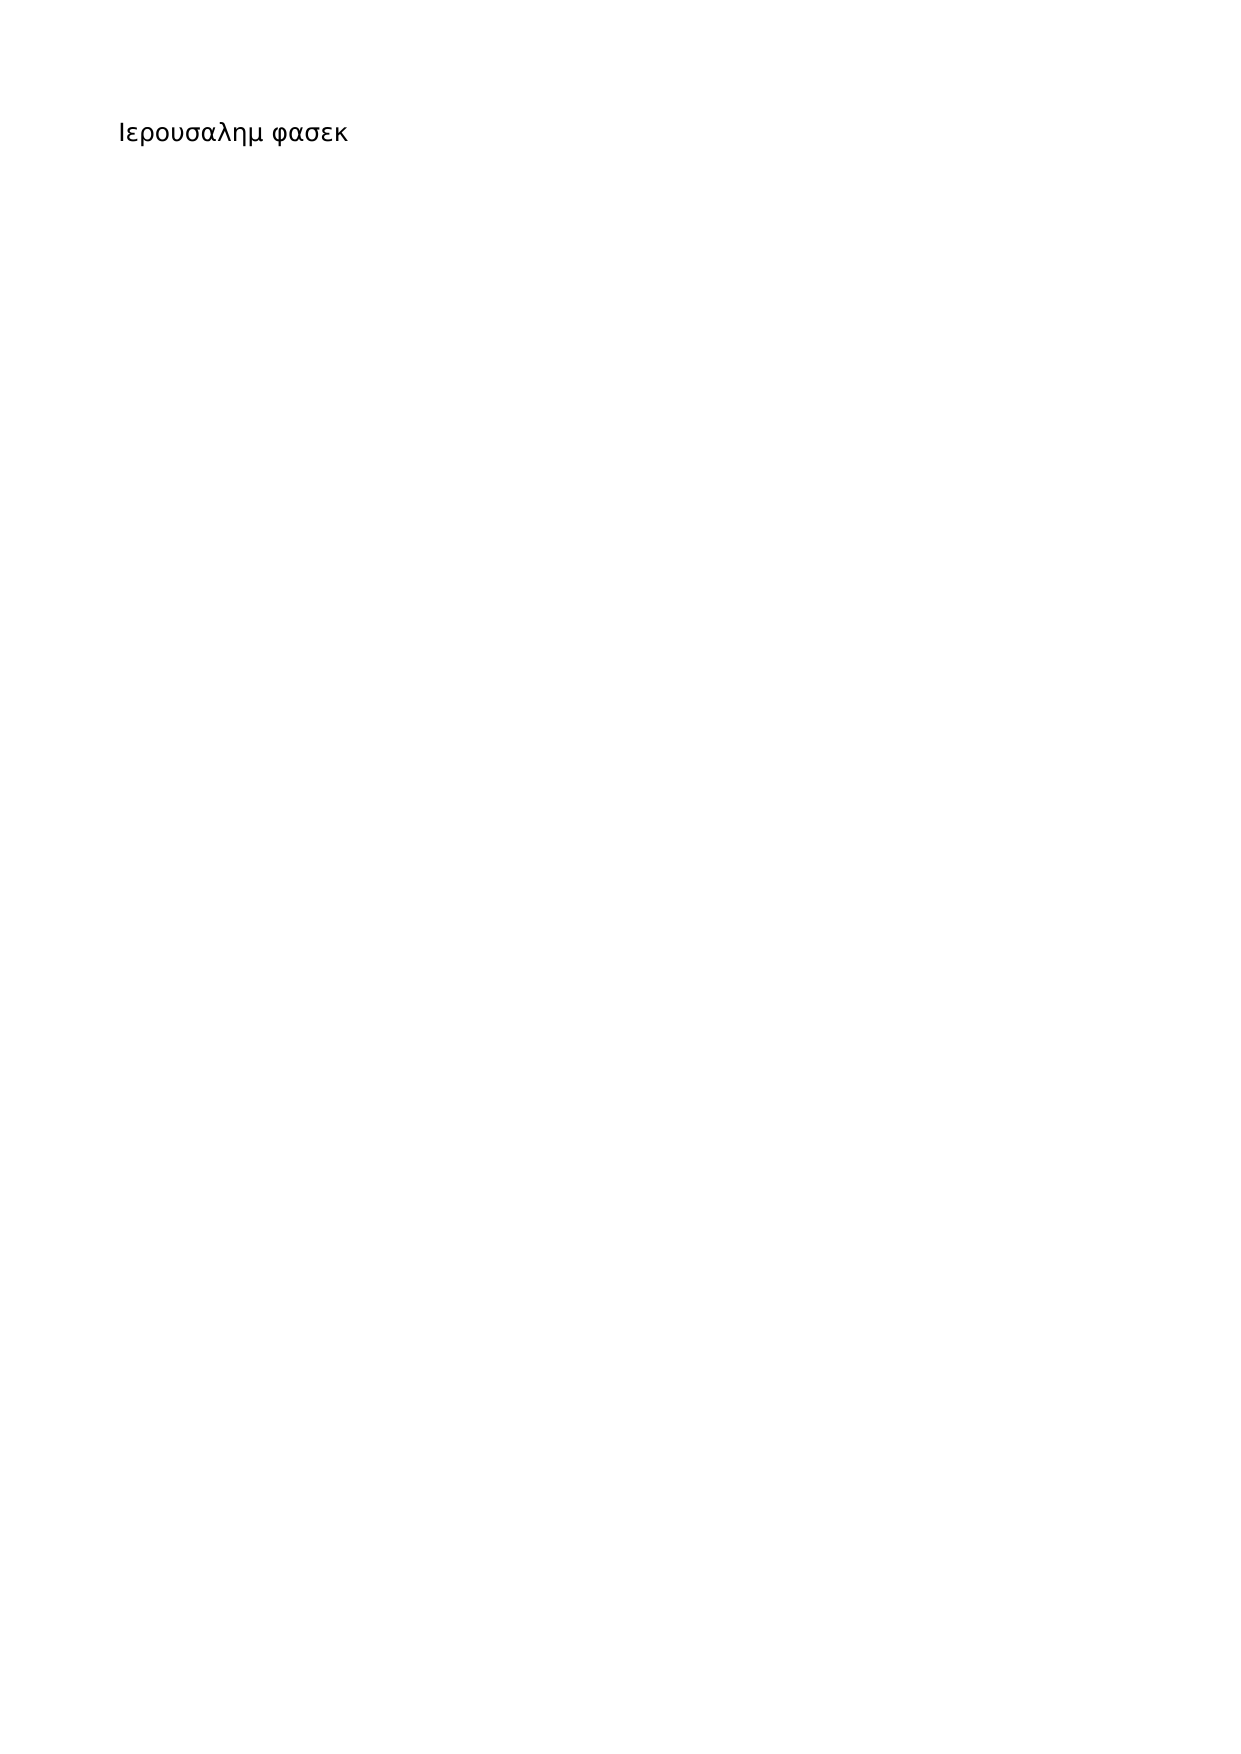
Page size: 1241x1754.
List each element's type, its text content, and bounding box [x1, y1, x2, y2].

text Ιερουσαλημ φασεκ [118, 118, 1122, 147]
